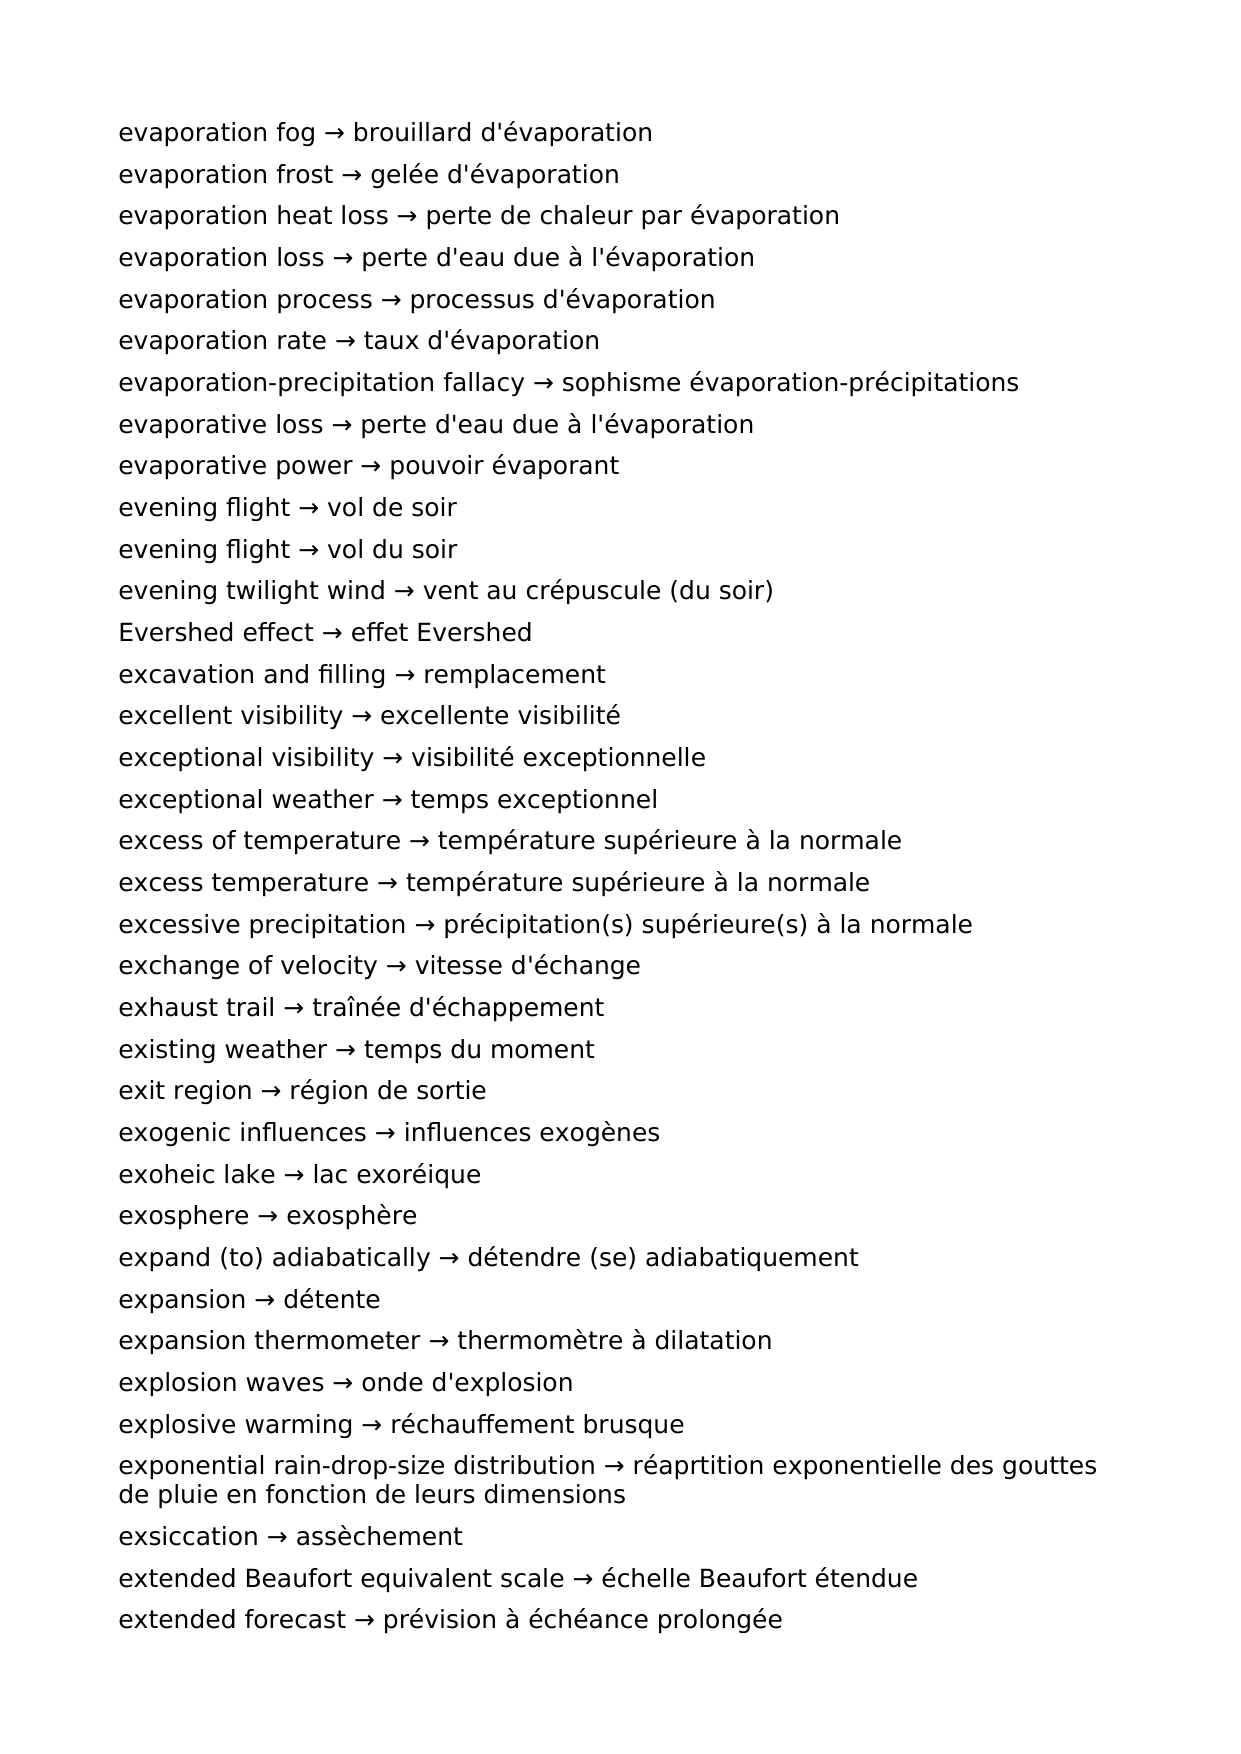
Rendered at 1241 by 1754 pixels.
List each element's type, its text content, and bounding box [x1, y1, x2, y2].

text explosion waves → onde d'explosion [118, 1368, 1122, 1397]
text explosive warming → réchauffement brusque [118, 1410, 1122, 1439]
text evaporation fog → brouillard d'évaporation [118, 118, 1122, 147]
text excess temperature → température supérieure à la normale [118, 868, 1122, 897]
text evaporation process → processus d'évaporation [118, 285, 1122, 314]
text exoheic lake → lac exoréique [118, 1160, 1122, 1189]
text evening twilight wind → vent au crépuscule (du soir) [118, 576, 1122, 606]
text expansion → détente [118, 1285, 1122, 1314]
text excessive precipitation → précipitation(s) supérieure(s) à la normale [118, 910, 1122, 939]
text evaporation heat loss → perte de chaleur par évaporation [118, 201, 1122, 231]
text evaporation-precipitation fallacy → sophisme évaporation-précipitations [118, 368, 1122, 397]
text evaporation rate → taux d'évaporation [118, 326, 1122, 356]
text exosphere → exosphère [118, 1201, 1122, 1231]
text exceptional visibility → visibilité exceptionnelle [118, 743, 1122, 772]
text excavation and filling → remplacement [118, 660, 1122, 689]
text evaporative loss → perte d'eau due à l'évaporation [118, 410, 1122, 439]
text evaporation frost → gelée d'évaporation [118, 160, 1122, 189]
text extended Beaufort equivalent scale → échelle Beaufort étendue [118, 1564, 1122, 1593]
text evaporation loss → perte d'eau due à l'évaporation [118, 243, 1122, 272]
text evaporative power → pouvoir évaporant [118, 451, 1122, 481]
text exceptional weather → temps exceptionnel [118, 785, 1122, 814]
text excellent visibility → excellente visibilité [118, 701, 1122, 731]
text exhaust trail → traînée d'échappement [118, 993, 1122, 1022]
text expand (to) adiabatically → détendre (se) adiabatiquement [118, 1243, 1122, 1272]
text expansion thermometer → thermomètre à dilatation [118, 1326, 1122, 1356]
text exponential rain-drop-size distribution → réaprtition exponentielle des gouttes de pluie en fonction de leurs dimensions [118, 1451, 1122, 1510]
text exsiccation → assèchement [118, 1522, 1122, 1551]
text existing weather → temps du moment [118, 1035, 1122, 1064]
text excess of temperature → température supérieure à la normale [118, 826, 1122, 856]
text exit region → région de sortie [118, 1076, 1122, 1106]
text evening flight → vol du soir [118, 535, 1122, 564]
text Evershed effect → effet Evershed [118, 618, 1122, 647]
text exogenic influences → influences exogènes [118, 1118, 1122, 1147]
text extended forecast → prévision à échéance prolongée [118, 1606, 1122, 1635]
text exchange of velocity → vitesse d'échange [118, 951, 1122, 981]
text evening flight → vol de soir [118, 493, 1122, 522]
